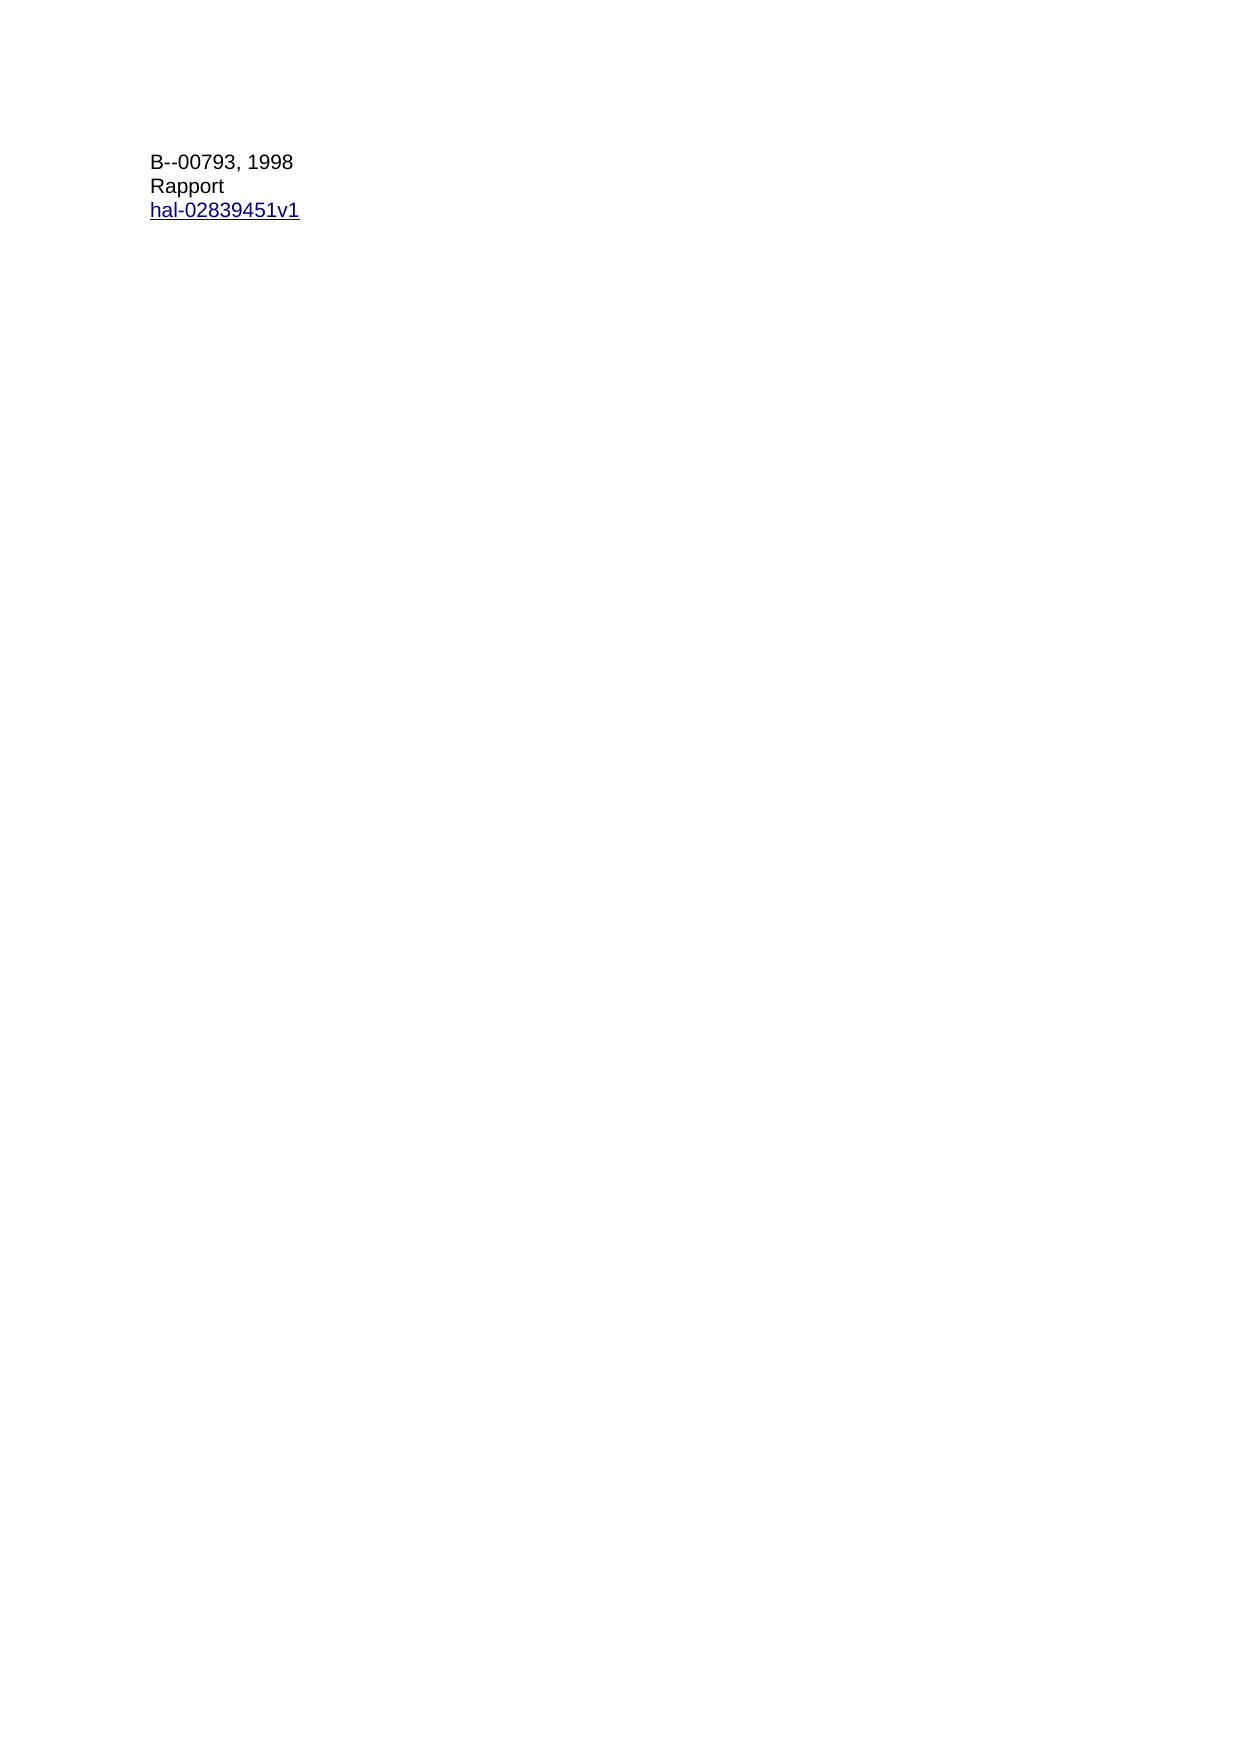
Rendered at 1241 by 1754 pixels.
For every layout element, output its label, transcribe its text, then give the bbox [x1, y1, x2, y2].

table_cell B--00793, 1998 Rapport hal-02839451v1 [150, 150, 1090, 222]
